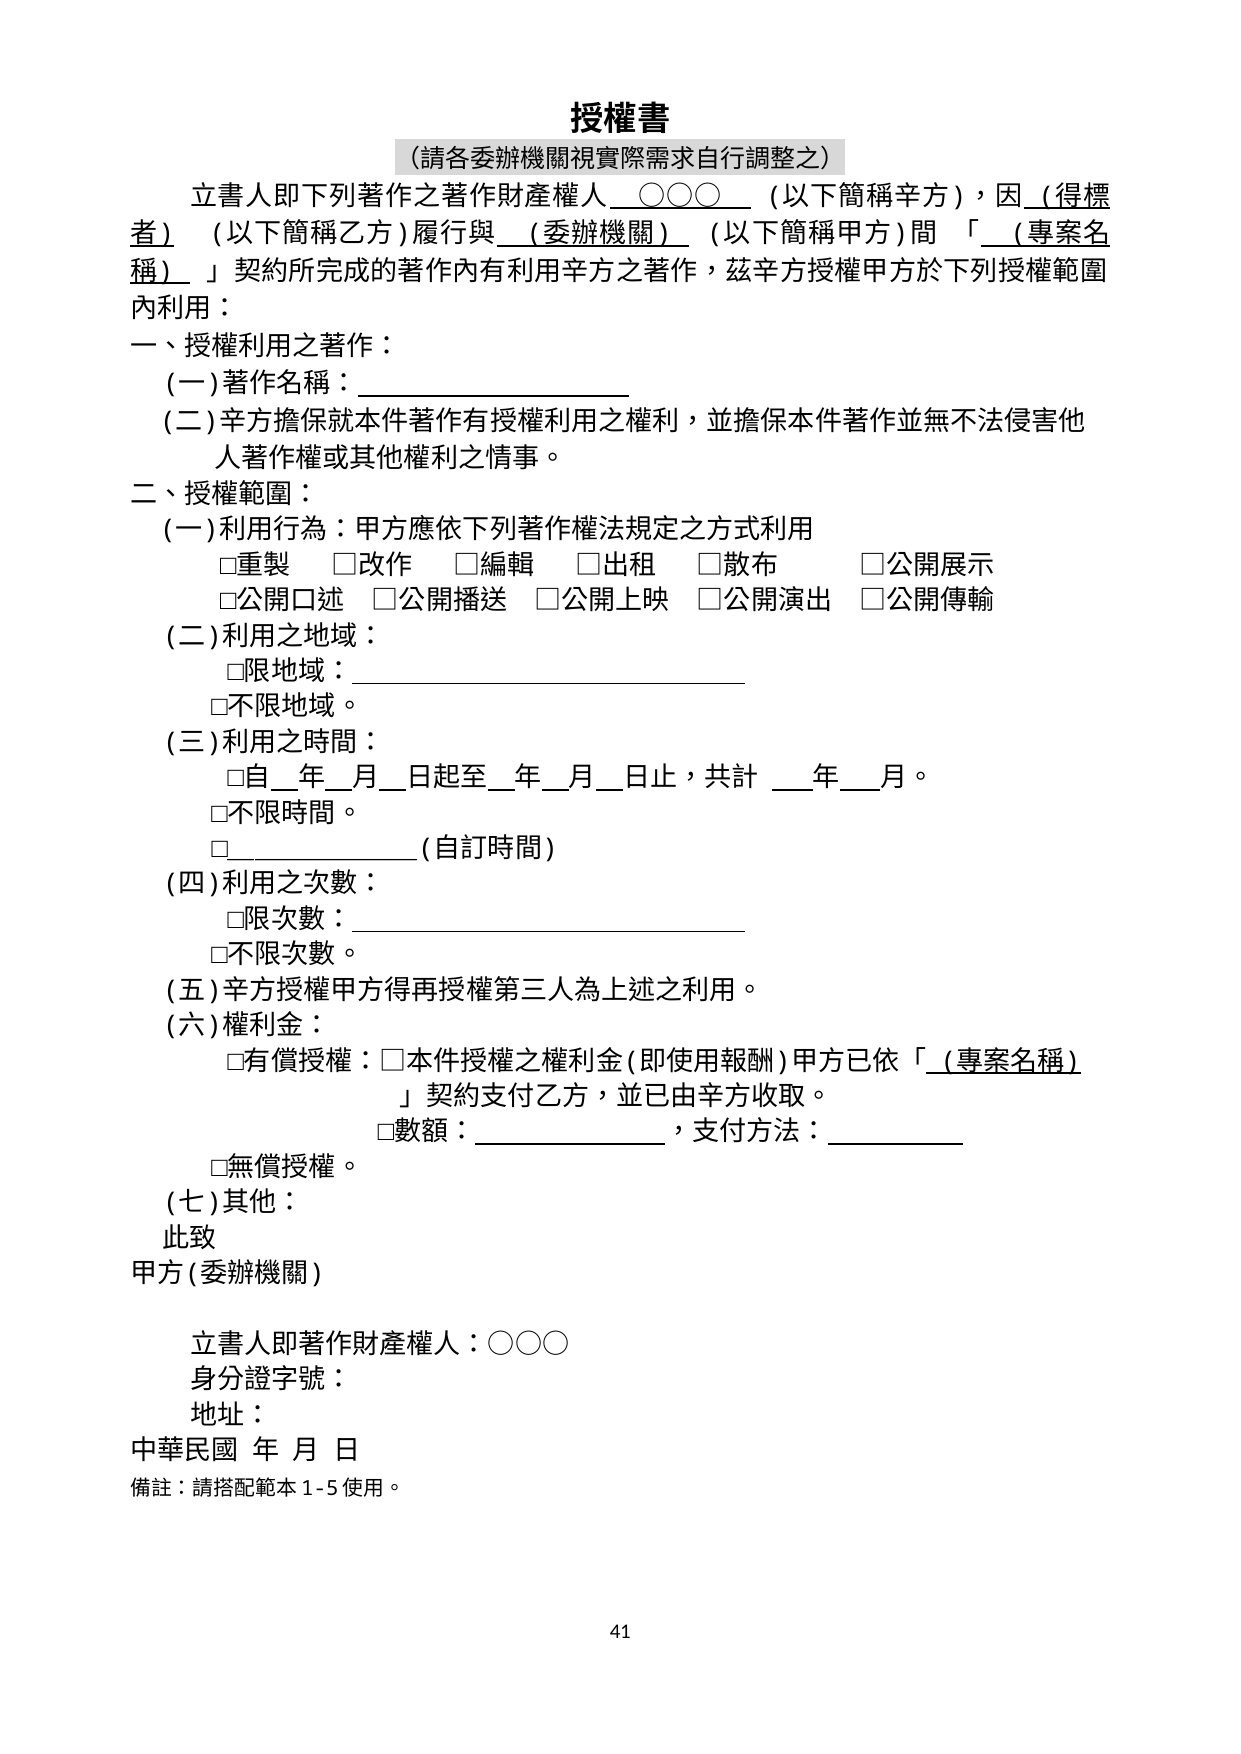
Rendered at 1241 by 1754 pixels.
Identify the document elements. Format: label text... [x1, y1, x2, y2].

text 一、授權利用之著作： [130, 325, 1110, 362]
text □不限地域。 [130, 687, 1110, 723]
text □限次數： [130, 900, 1110, 935]
text (六)權利金： [130, 1006, 1110, 1042]
text (二)利用之地域： [130, 617, 1110, 652]
text (一)利用行為：甲方應依下列著作權法規定之方式利用 [159, 510, 1110, 546]
text (五)辛方授權甲方得再授權第三人為上述之利用。 [130, 971, 1110, 1006]
text （請各委辦機關視實際需求自行調整之） [130, 137, 1110, 175]
text 立書人即著作財產權人：○○○ [130, 1325, 1110, 1360]
text 二、授權範圍： [130, 475, 1110, 510]
text (七)其他： [130, 1183, 1110, 1219]
text (三)利用之時間： [130, 723, 1110, 758]
text □重製 □改作 □編輯 □出租 □散布 □公開展示 [204, 546, 1110, 581]
text (二)辛方擔保就本件著作有授權利用之權利，並擔保本件著作並無不法侵害他人著作權或其他權利之情事。 [159, 400, 1110, 475]
text □＿＿＿＿＿＿＿(自訂時間) [211, 829, 1110, 864]
text 甲方(委辦機關) [130, 1254, 1110, 1289]
text 備註：請搭配範本1-5使用。 [130, 1467, 1110, 1502]
text 身分證字號： [130, 1360, 1110, 1396]
text □數額： ，支付方法： [378, 1112, 1110, 1148]
text □無償授權。 [130, 1148, 1110, 1183]
text □不限次數。 [130, 935, 1110, 971]
text □公開口述 □公開播送 □公開上映 □公開演出 □公開傳輸 [204, 581, 1110, 617]
text 立書人即下列著作之著作財產權人 ○○○ (以下簡稱辛方)，因 (得標者) (以下簡稱乙方)履行與 (委辦機關) (以下簡稱甲方)間 「 (專案名稱) 」契約所完成的著作內有利用辛方之著作，茲辛方授權甲方於下列授權範圍內利用： [130, 175, 1110, 325]
text (一)著作名稱： [130, 362, 1110, 400]
text 授權書 [130, 104, 1110, 137]
text □自 年 月 日起至 年 月 日止，共計 年 月。 [130, 758, 1110, 794]
text 中華民國 年 月 日 [130, 1431, 1110, 1467]
text □不限時間。 [130, 794, 1110, 829]
text □限地域： [130, 652, 1110, 687]
text (四)利用之次數： [130, 864, 1110, 900]
text 地址： [130, 1396, 1110, 1431]
text □有償授權：□本件授權之權利金(即使用報酬)甲方已依「 (專案名稱) 」契約支付乙方，並已由辛方收取。 [130, 1042, 1110, 1112]
text 此致 [130, 1219, 1110, 1254]
